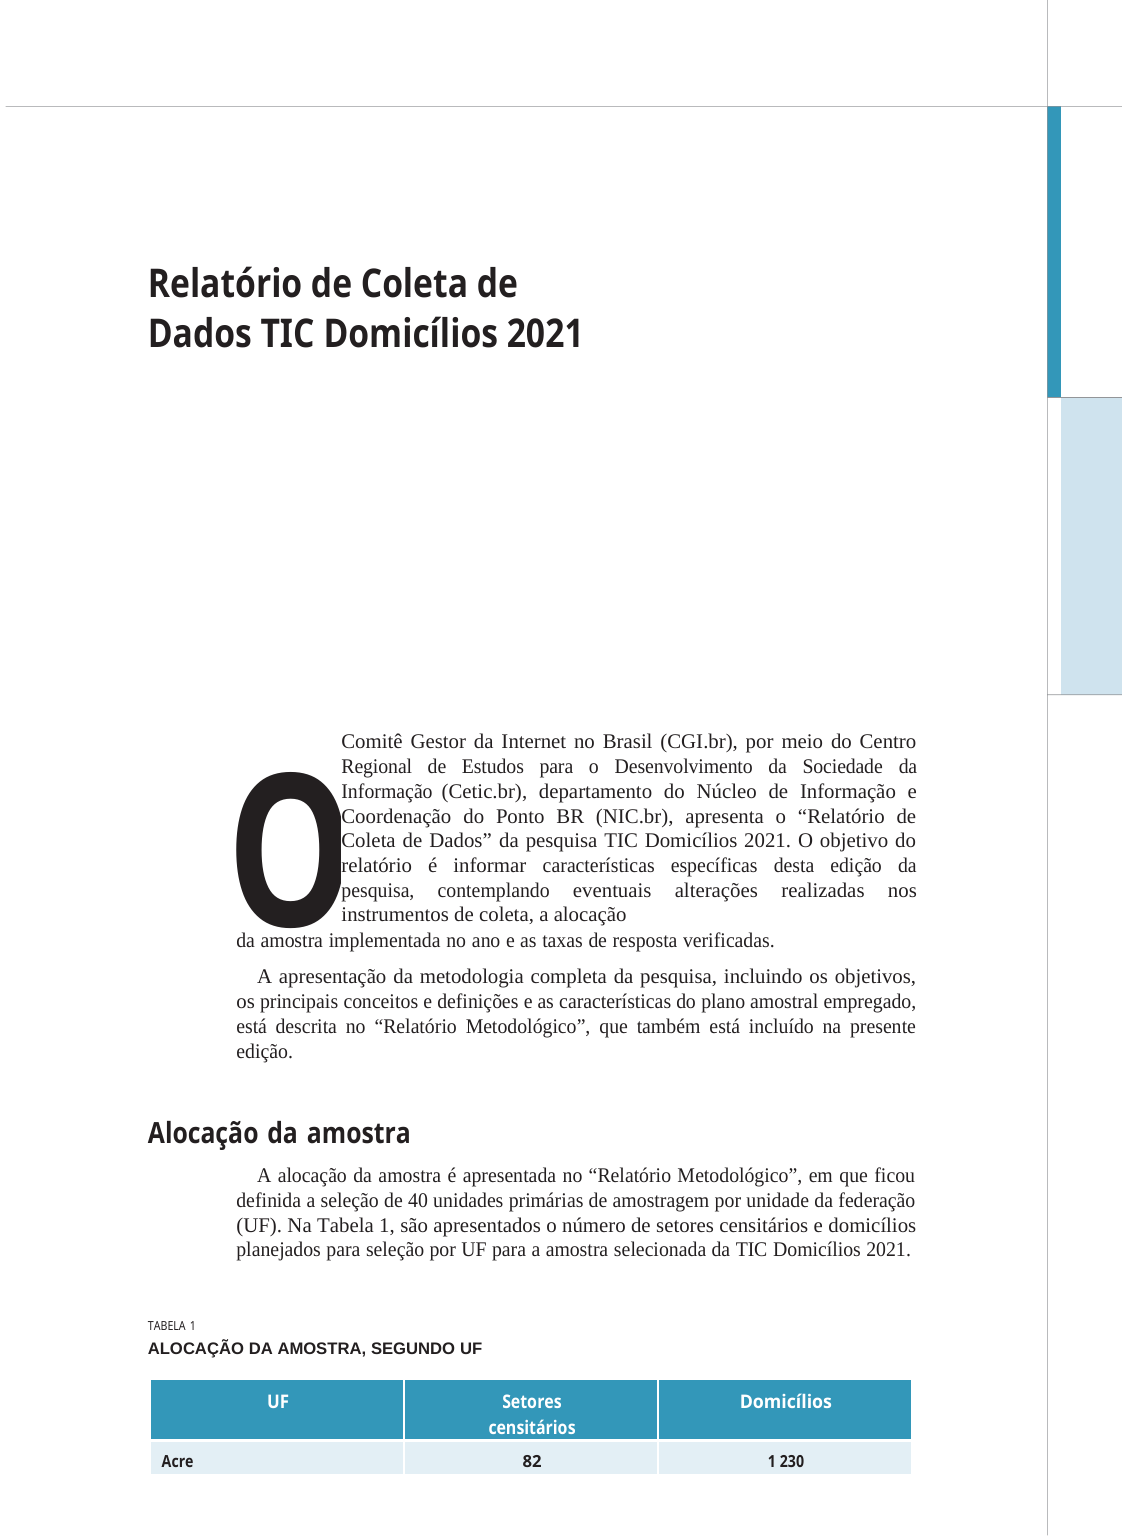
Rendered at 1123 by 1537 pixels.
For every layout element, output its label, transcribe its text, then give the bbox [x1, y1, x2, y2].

text A apresentação da metodologia completa da pesquisa, incluindo os objetivos, os principais conceitos e definições e as características do plano amostral empregado, está descrita no “Relatório Metodológico”, que também está incluído na presente edição. [236, 964, 917, 1063]
table_cell 82 [405, 1442, 657, 1474]
table_cell Acre [151, 1442, 403, 1474]
text A alocação da amostra é apresentada no “Relatório Metodológico”, em que ficou definida a seleção de 40 unidades primárias de amostragem por unidade da federação (UF). Na Tabela 1, são apresentados o número de setores censitários e domicílios planejados para seleção por UF para a amostra selecionada da TIC Domicílios 2021. [236, 1163, 917, 1261]
subtitle [1048, 1113, 1104, 1152]
text [1048, 1317, 1104, 1334]
table_header Setores censitários [405, 1380, 657, 1439]
text Comitê Gestor da Internet no Brasil (CGI.br), por meio do Centro Regional de Estudos para o Desenvolvimento da Sociedade da Informação (Cetic.br), departamento do Núcleo de Informação e Coordenação do Ponto BR (NIC.br), apresenta o “Relatório de Coleta de Dados” da pesquisa TIC Domicílios 2021. O objetivo do relatório é informar características específicas desta edição da pesquisa, contemplando eventuais alterações realizadas nos instrumentos de coleta, a alocação [341, 729, 917, 926]
text ALOCAÇÃO DA AMOSTRA, SEGUNDO UF [148, 1339, 1047, 1358]
text TABELA 1 [148, 1317, 1047, 1334]
text [1048, 1339, 1104, 1358]
text da amostra implementada no ano e as taxas de resposta verificadas. [1048, 928, 1104, 952]
table_header Domicílios [659, 1380, 911, 1439]
text O [227, 699, 340, 952]
text da amostra implementada no ano e as taxas de resposta verificadas. [340, 928, 1047, 952]
table_cell 1 230 [659, 1442, 911, 1474]
text Relatório de Coleta de Dados TIC Domicílios 2021 [148, 256, 604, 359]
subtitle Alocação da amostra [148, 1113, 1047, 1152]
table_header UF [151, 1380, 403, 1439]
